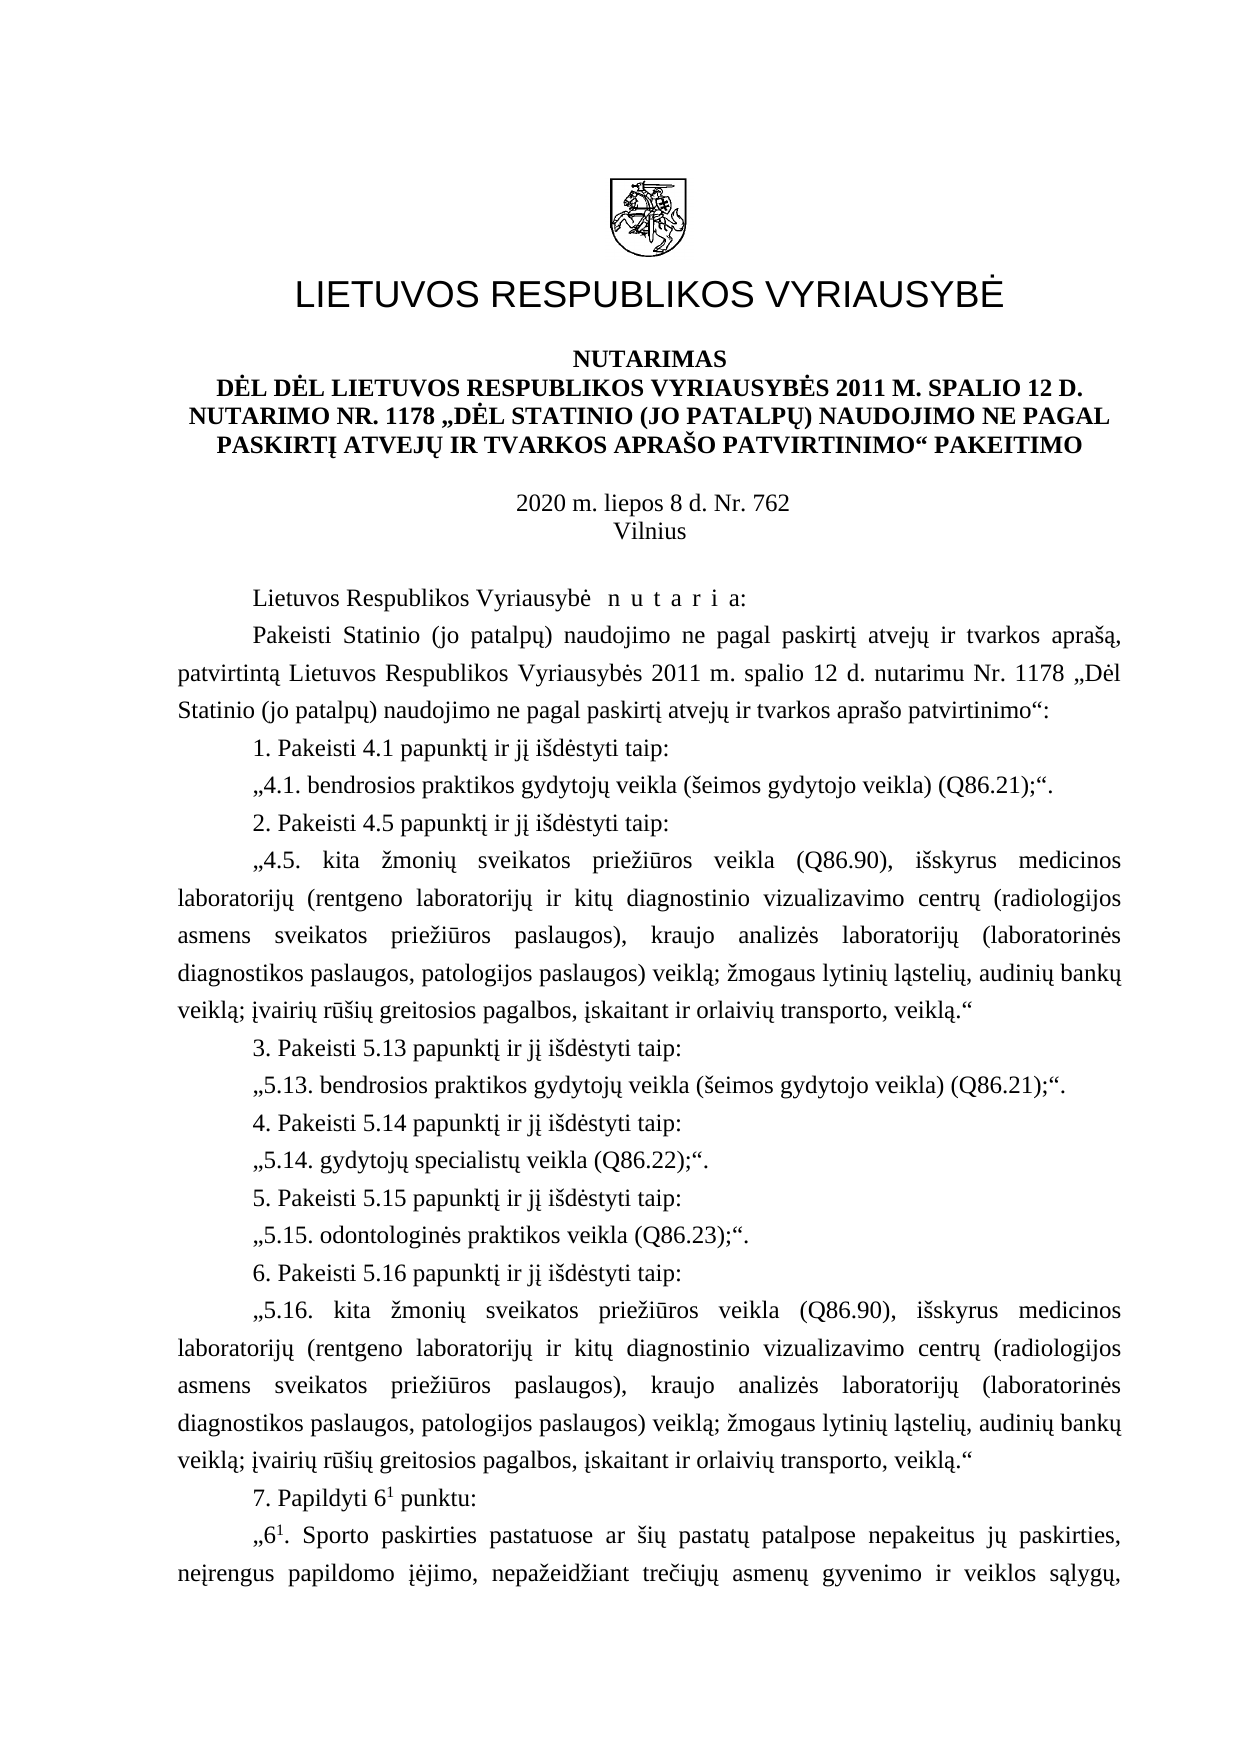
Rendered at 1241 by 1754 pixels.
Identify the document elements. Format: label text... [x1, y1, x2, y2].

text „4.5. kita žmonių sveikatos priežiūros veikla (Q86.90), išskyrus medicinos laboratorijų (rentgeno laboratorijų ir kitų diagnostinio vizualizavimo centrų (radiologijos asmens sveikatos priežiūros paslaugos), kraujo analizės laboratorijų (laboratorinės diagnostikos paslaugos, patologijos paslaugos) veiklą; žmogaus lytinių ląstelių, audinių bankų veiklą; įvairių rūšių greitosios pagalbos, įskaitant ir orlaivių transporto, veiklą.“ [177, 836, 1122, 1024]
text 4. Pakeisti 5.14 papunktį ir jį išdėstyti taip: [177, 1099, 1122, 1136]
text „5.13. bendrosios praktikos gydytojų veikla (šeimos gydytojo veikla) (Q86.21);“. [177, 1061, 1122, 1099]
text DĖL DĖL LIETUVOS RESPUBLIKOS VYRIAUSYBĖS 2011 M. SPALIO 12 D. NUTARIMO NR. 1178 „DĖL STATINIO (JO PATALPŲ) NAUDOJIMO NE PAGAL PASKIRTĮ ATVEJŲ IR TVARKOS APRAŠO PATVIRTINIMO“ PAKEITIMO [177, 373, 1122, 459]
text „4.1. bendrosios praktikos gydytojų veikla (šeimos gydytojo veikla) (Q86.21);“. [177, 761, 1122, 799]
text Vilnius [177, 516, 1122, 545]
text „5.14. gydytojų specialistų veikla (Q86.22);“. [177, 1136, 1122, 1174]
text 1. Pakeisti 4.1 papunktį ir jį išdėstyti taip: [177, 724, 1122, 761]
text Pakeisti Statinio (jo patalpų) naudojimo ne pagal paskirtį atvejų ir tvarkos aprašą, patvirtintą Lietuvos Respublikos Vyriausybės 2011 m. spalio 12 d. nutarimu Nr. 1178 „Dėl Statinio (jo patalpų) naudojimo ne pagal paskirtį atvejų ir tvarkos aprašo patvirtinimo“: [177, 611, 1122, 724]
text 5. Pakeisti 5.15 papunktį ir jį išdėstyti taip: [177, 1174, 1122, 1211]
text „5.16. kita žmonių sveikatos priežiūros veikla (Q86.90), išskyrus medicinos laboratorijų (rentgeno laboratorijų ir kitų diagnostinio vizualizavimo centrų (radiologijos asmens sveikatos priežiūros paslaugos), kraujo analizės laboratorijų (laboratorinės diagnostikos paslaugos, patologijos paslaugos) veiklą; žmogaus lytinių ląstelių, audinių bankų veiklą; įvairių rūšių greitosios pagalbos, įskaitant ir orlaivių transporto, veiklą.“ [177, 1286, 1122, 1474]
text nutarimas [177, 344, 1122, 373]
text 2020 m. liepos 8 d. Nr. 762 [177, 488, 1122, 516]
text Lietuvos Respublikos Vyriausybė nutaria: [177, 574, 1122, 611]
text 2. Pakeisti 4.5 papunktį ir jį išdėstyti taip: [177, 799, 1122, 836]
text „5.15. odontologinės praktikos veikla (Q86.23);“. [177, 1211, 1122, 1249]
text 3. Pakeisti 5.13 papunktį ir jį išdėstyti taip: [177, 1024, 1122, 1061]
text 7. Papildyti 61 punktu: [177, 1474, 1122, 1511]
text 6. Pakeisti 5.16 papunktį ir jį išdėstyti taip: [177, 1249, 1122, 1286]
text Lietuvos Respublikos Vyriausybė [177, 272, 1122, 315]
text „61. Sporto paskirties pastatuose ar šių pastatų patalpose nepakeitus jų paskirties, neįrengus papildomo įėjimo, nepažeidžiant trečiųjų asmenų gyvenimo ir veiklos sąlygų, [177, 1511, 1122, 1586]
